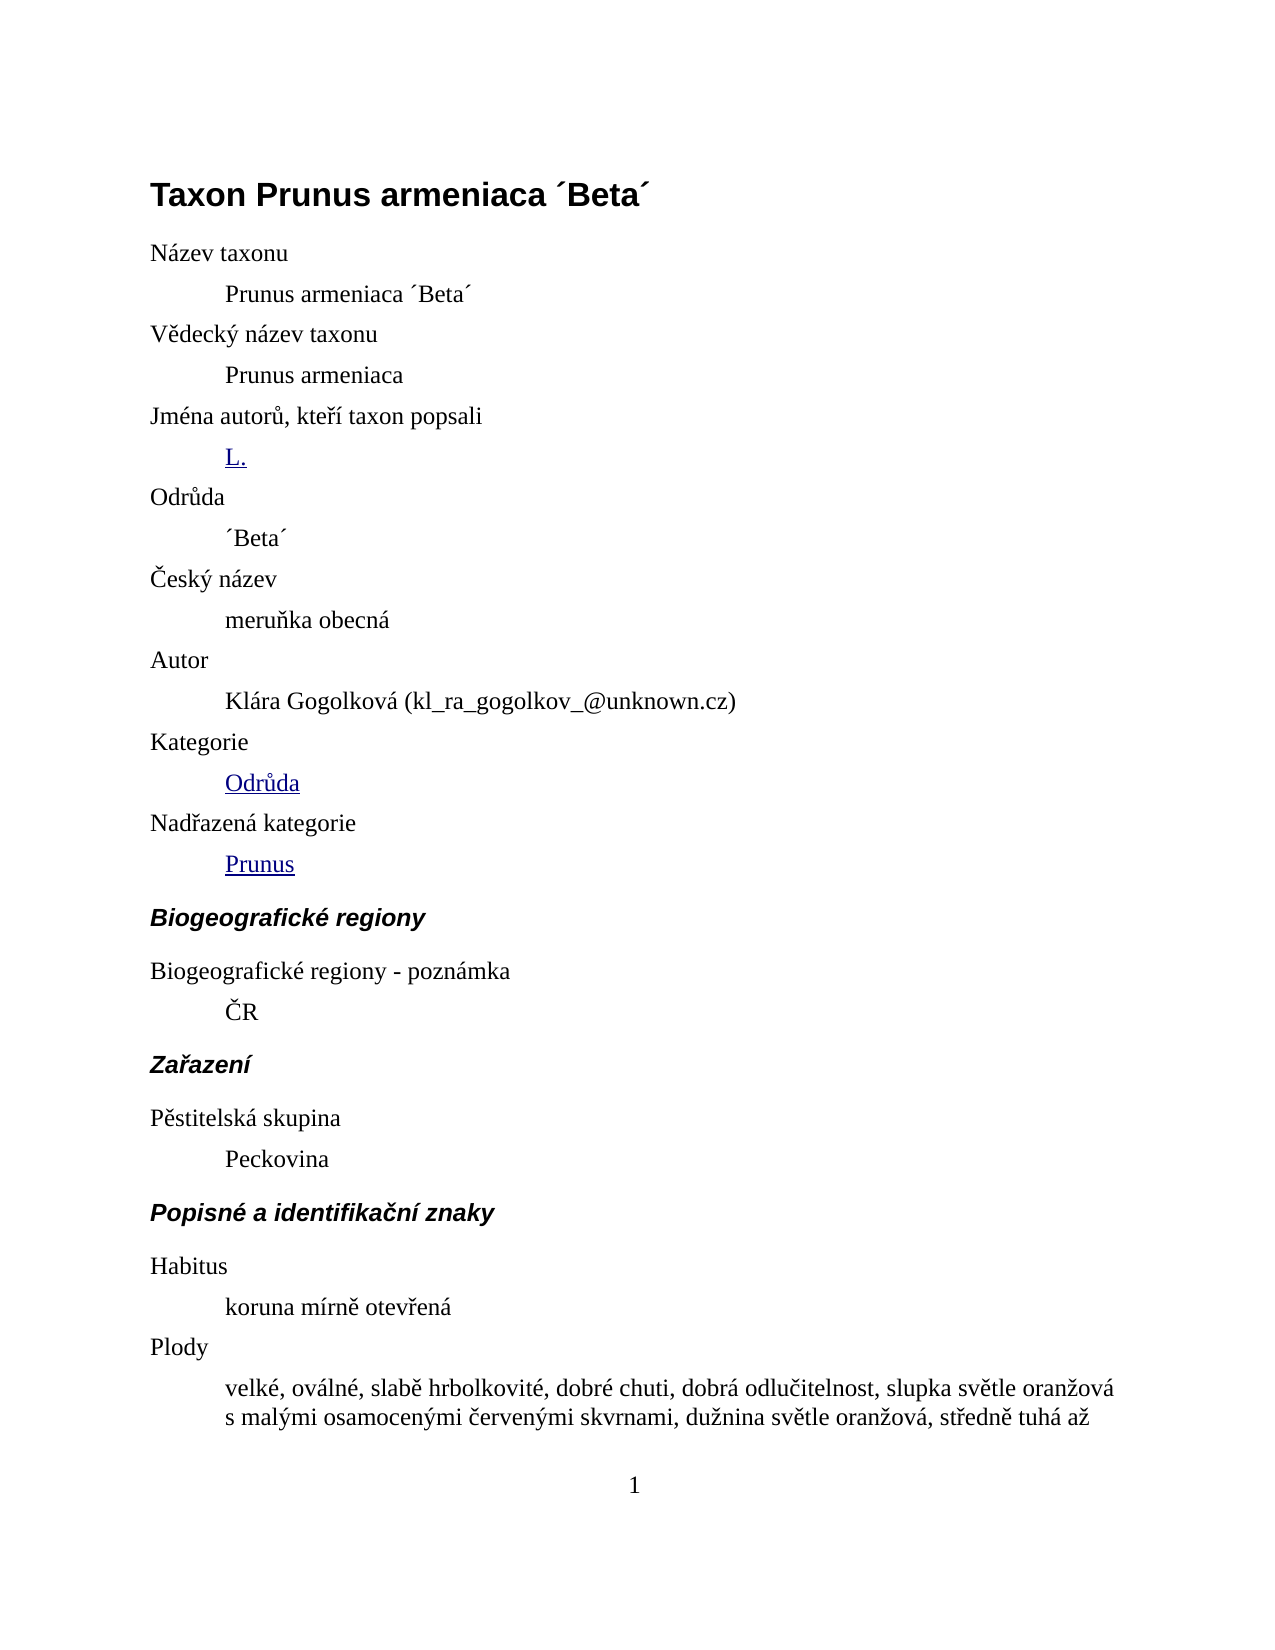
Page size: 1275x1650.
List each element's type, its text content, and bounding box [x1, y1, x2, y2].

text Pěstitelská skupina [150, 1103, 1125, 1132]
text Jména autorů, kteří taxon popsali [150, 401, 1125, 430]
text ČR [225, 997, 1125, 1025]
text meruňka obecná [225, 605, 1125, 633]
text Prunus armeniaca ´Beta´ [225, 279, 1125, 308]
text Vědecký název taxonu [150, 319, 1125, 348]
text Habitus [150, 1251, 1125, 1279]
subtitle Zařazení [150, 1050, 1125, 1079]
text Klára Gogolková (kl_ra_gogolkov_@unknown.cz) [225, 686, 1125, 715]
text Nadřazená kategorie [150, 808, 1125, 837]
text ´Beta´ [225, 523, 1125, 552]
text Peckovina [225, 1144, 1125, 1173]
text Plody [150, 1332, 1125, 1361]
text koruna mírně otevřená [225, 1292, 1125, 1320]
text Název taxonu [150, 238, 1125, 267]
subtitle Biogeografické regiony [150, 903, 1125, 931]
text Prunus [225, 849, 1125, 878]
text Český název [150, 564, 1125, 593]
text L. [225, 442, 1125, 471]
text Kategorie [150, 727, 1125, 756]
text Odrůda [150, 482, 1125, 511]
subtitle Popisné a identifikační znaky [150, 1198, 1125, 1226]
text velké, oválné, slabě hrbolkovité, dobré chuti, dobrá odlučitelnost, slupka světle oranžová s malými osamocenými červenými skvrnami, dužnina světle oranžová, středně tuhá až [225, 1373, 1125, 1431]
text Prunus armeniaca [225, 360, 1125, 389]
text Odrůda [225, 768, 1125, 796]
text Autor [150, 645, 1125, 674]
subtitle Taxon Prunus armeniaca ´Beta´ [150, 175, 1125, 214]
text Biogeografické regiony - poznámka [150, 956, 1125, 984]
